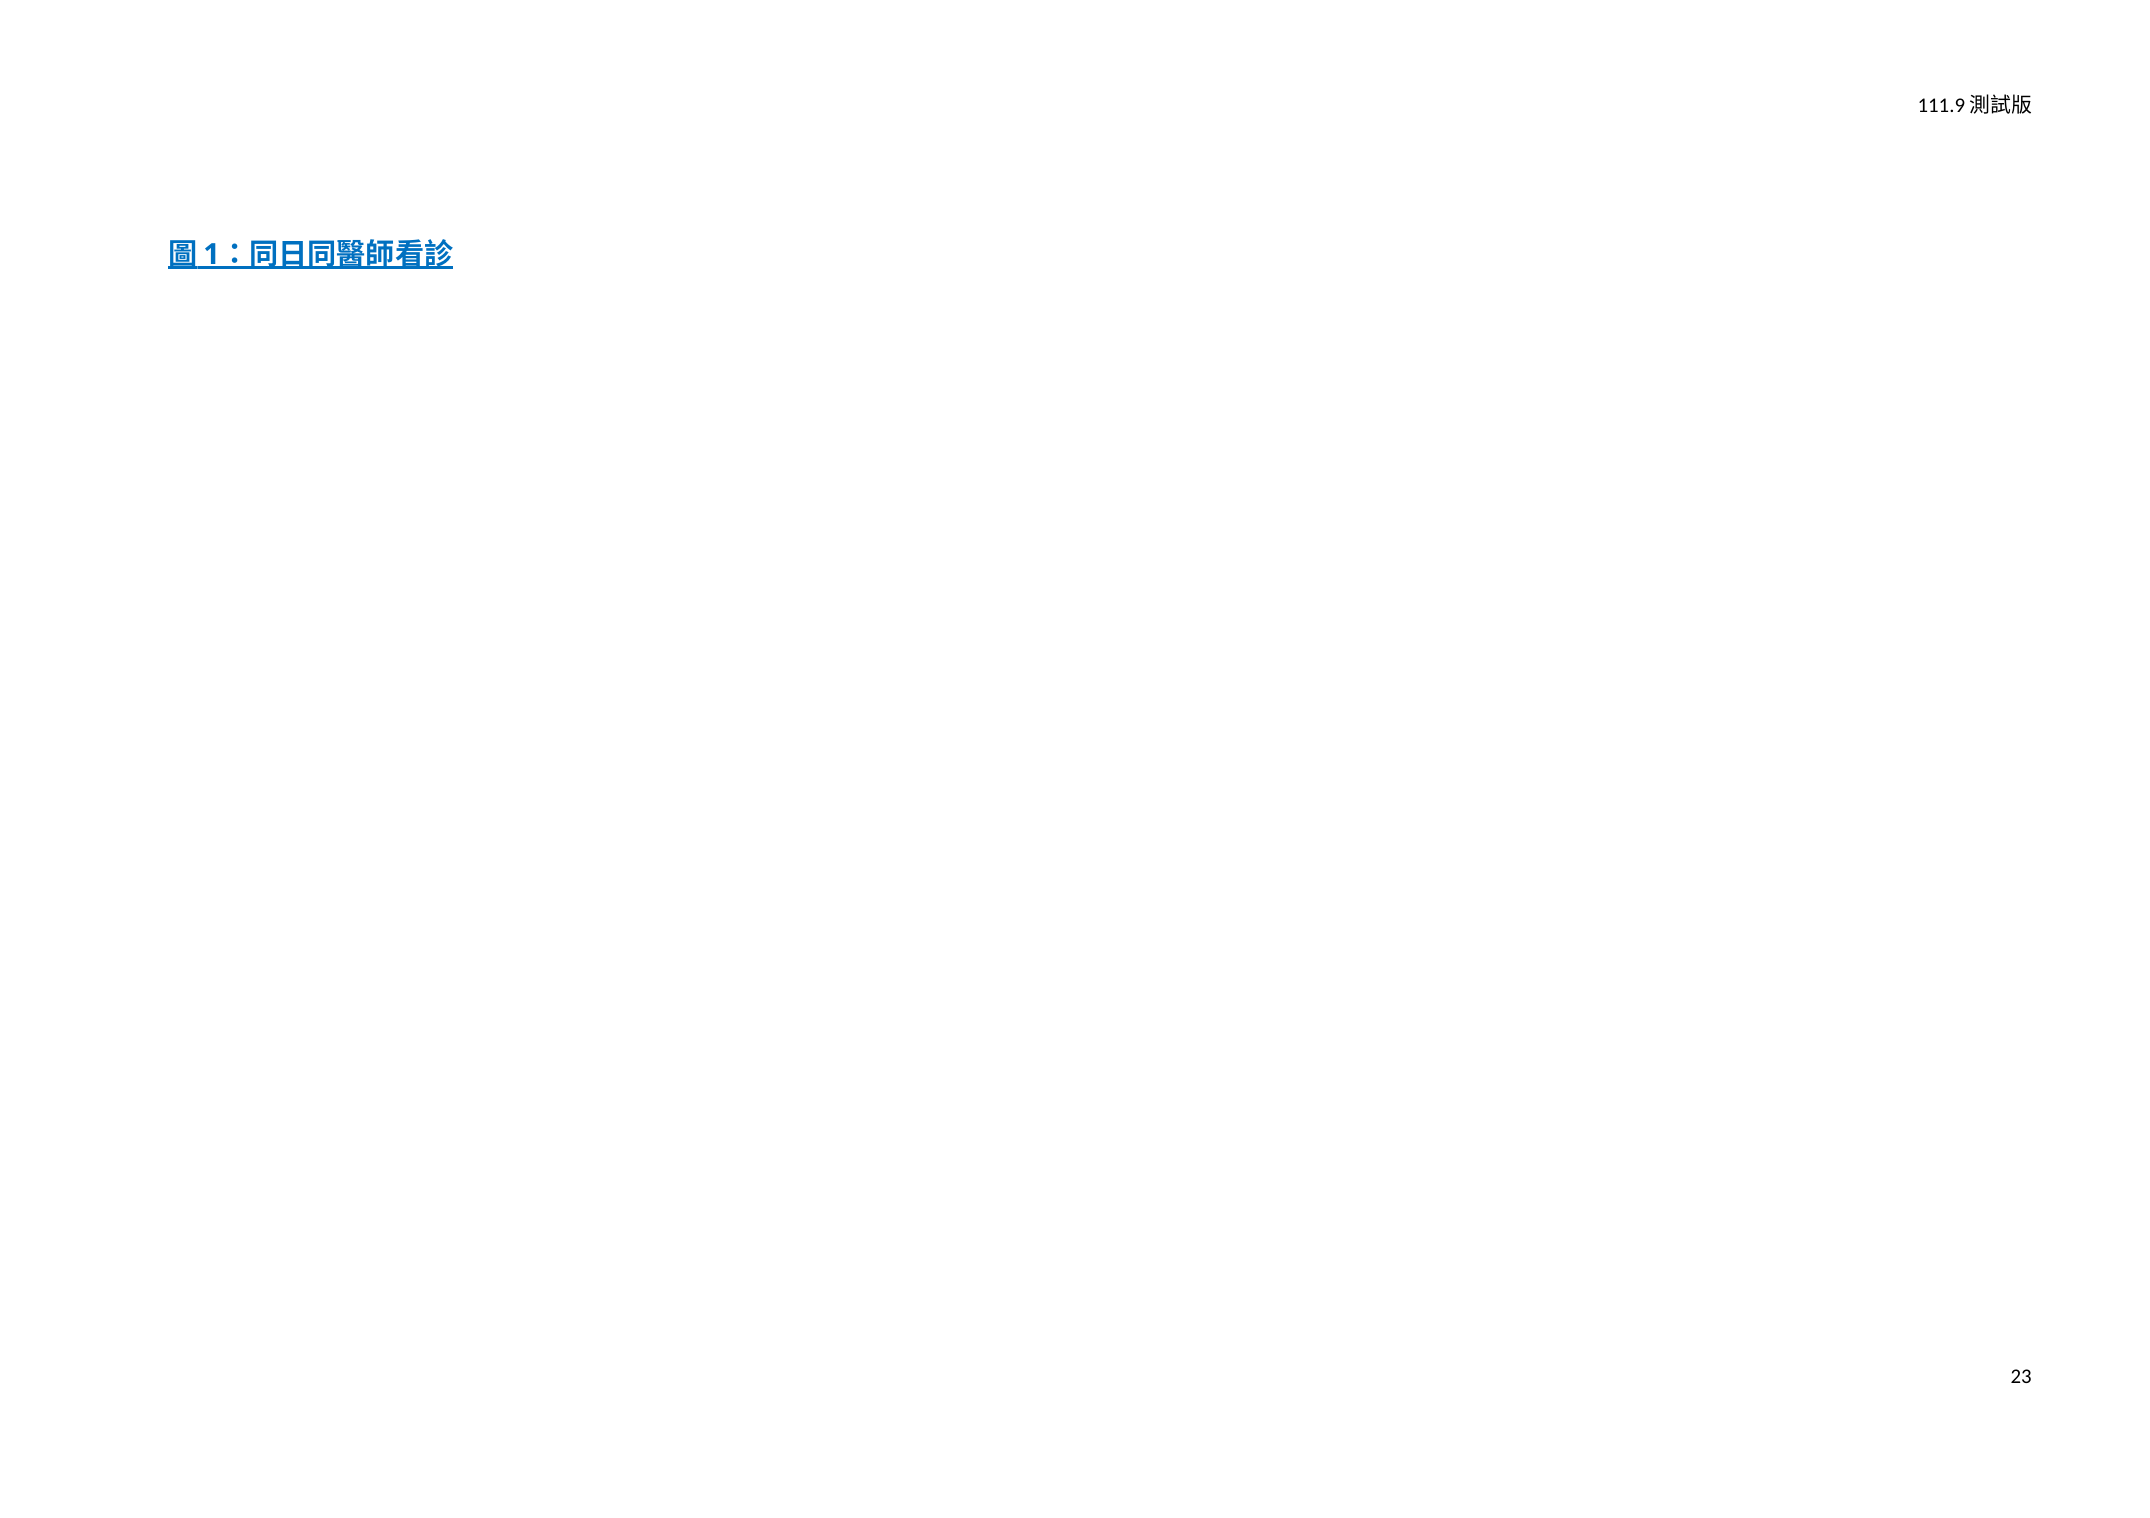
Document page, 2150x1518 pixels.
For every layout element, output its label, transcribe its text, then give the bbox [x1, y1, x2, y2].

subtitle 圖1：同日同醫師看診 [168, 210, 2031, 272]
